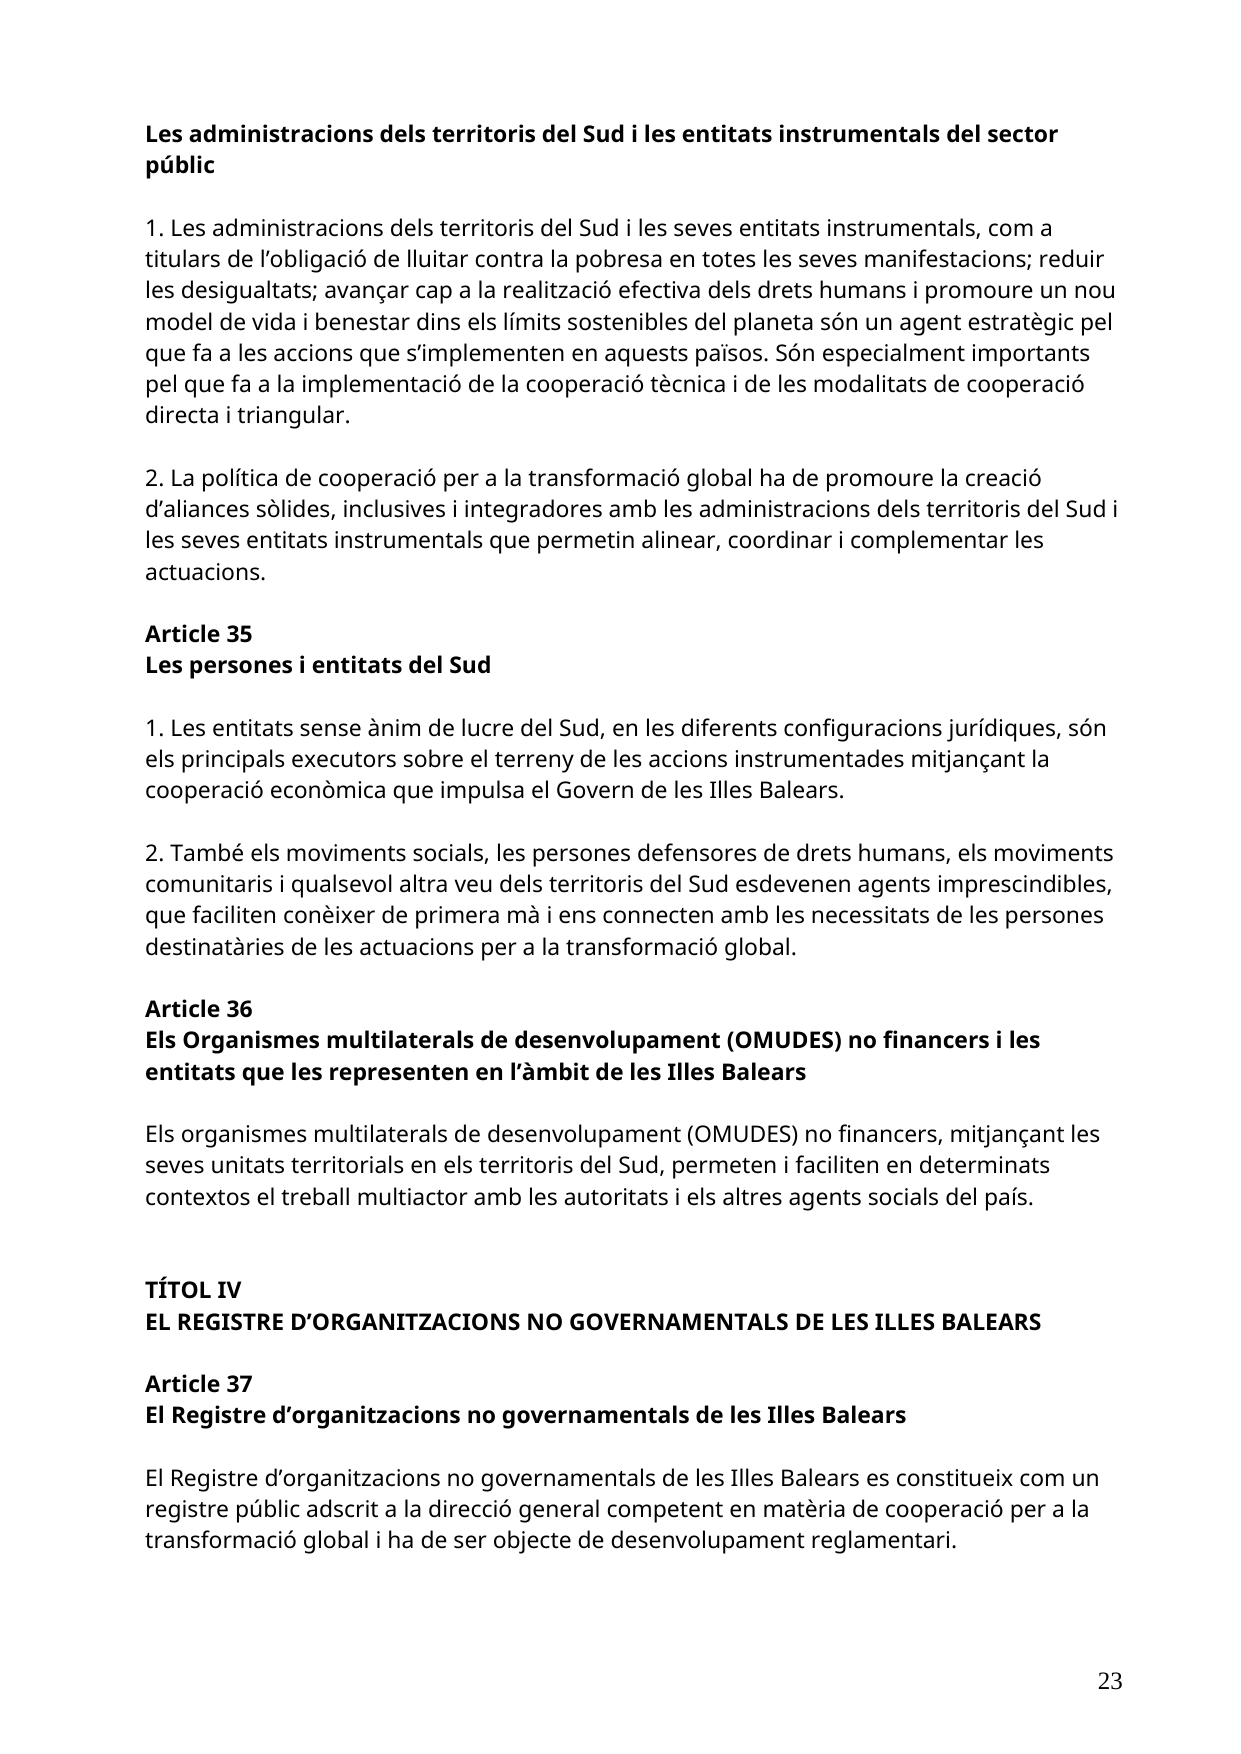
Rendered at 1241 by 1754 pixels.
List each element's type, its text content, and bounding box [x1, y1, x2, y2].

text Article 37 [145, 1368, 1122, 1399]
text Article 36 [145, 993, 1122, 1024]
text 2. També els moviments socials, les persones defensores de drets humans, els moviments comunitaris i qualsevol altra veu dels territoris del Sud esdevenen agents imprescindibles, que faciliten conèixer de primera mà i ens connecten amb les necessitats de les persones destinatàries de les actuacions per a la transformació global. [145, 837, 1122, 962]
text EL REGISTRE D’ORGANITZACIONS NO GOVERNAMENTALS DE LES ILLES BALEARS [145, 1306, 1122, 1337]
text TÍTOL IV [145, 1274, 1122, 1306]
text Les persones i entitats del Sud [145, 649, 1122, 681]
list 1. Les administracions dels territoris del Sud i les seves entitats instrumentals, com a titulars de l’obligació de lluitar contra la pobresa en totes les seves manifestacions; reduir les desigualtats; avançar cap a la realització efectiva dels drets humans i promoure un nou model de vida i benestar dins els límits sostenibles del planeta són un agent estratègic pel que fa a les accions que s’implementen en aquests països. Són especialment importants pel que fa a la implementació de la cooperació tècnica i de les modalitats de cooperació directa i triangular. [145, 212, 1122, 431]
text 1. Les entitats sense ànim de lucre del Sud, en les diferents configuracions jurídiques, són els principals executors sobre el terreny de les accions instrumentades mitjançant la cooperació econòmica que impulsa el Govern de les Illes Balears. [145, 712, 1122, 806]
text Article 35 [145, 618, 1122, 649]
text Els organismes multilaterals de desenvolupament (OMUDES) no financers, mitjançant les seves unitats territorials en els territoris del Sud, permeten i faciliten en determinats contextos el treball multiactor amb les autoritats i els altres agents socials del país. [145, 1118, 1122, 1212]
text Les administracions dels territoris del Sud i les entitats instrumentals del sector públic [145, 118, 1122, 181]
text El Registre d’organitzacions no governamentals de les Illes Balears [145, 1399, 1122, 1431]
text Els Organismes multilaterals de desenvolupament (OMUDES) no financers i les entitats que les representen en l’àmbit de les Illes Balears [145, 1024, 1122, 1087]
list 2. La política de cooperació per a la transformació global ha de promoure la creació d’aliances sòlides, inclusives i integradores amb les administracions dels territoris del Sud i les seves entitats instrumentals que permetin alinear, coordinar i complementar les actuacions. [145, 462, 1122, 587]
text El Registre d’organitzacions no governamentals de les Illes Balears es constitueix com un registre públic adscrit a la direcció general competent en matèria de cooperació per a la transformació global i ha de ser objecte de desenvolupament reglamentari. [145, 1462, 1122, 1556]
